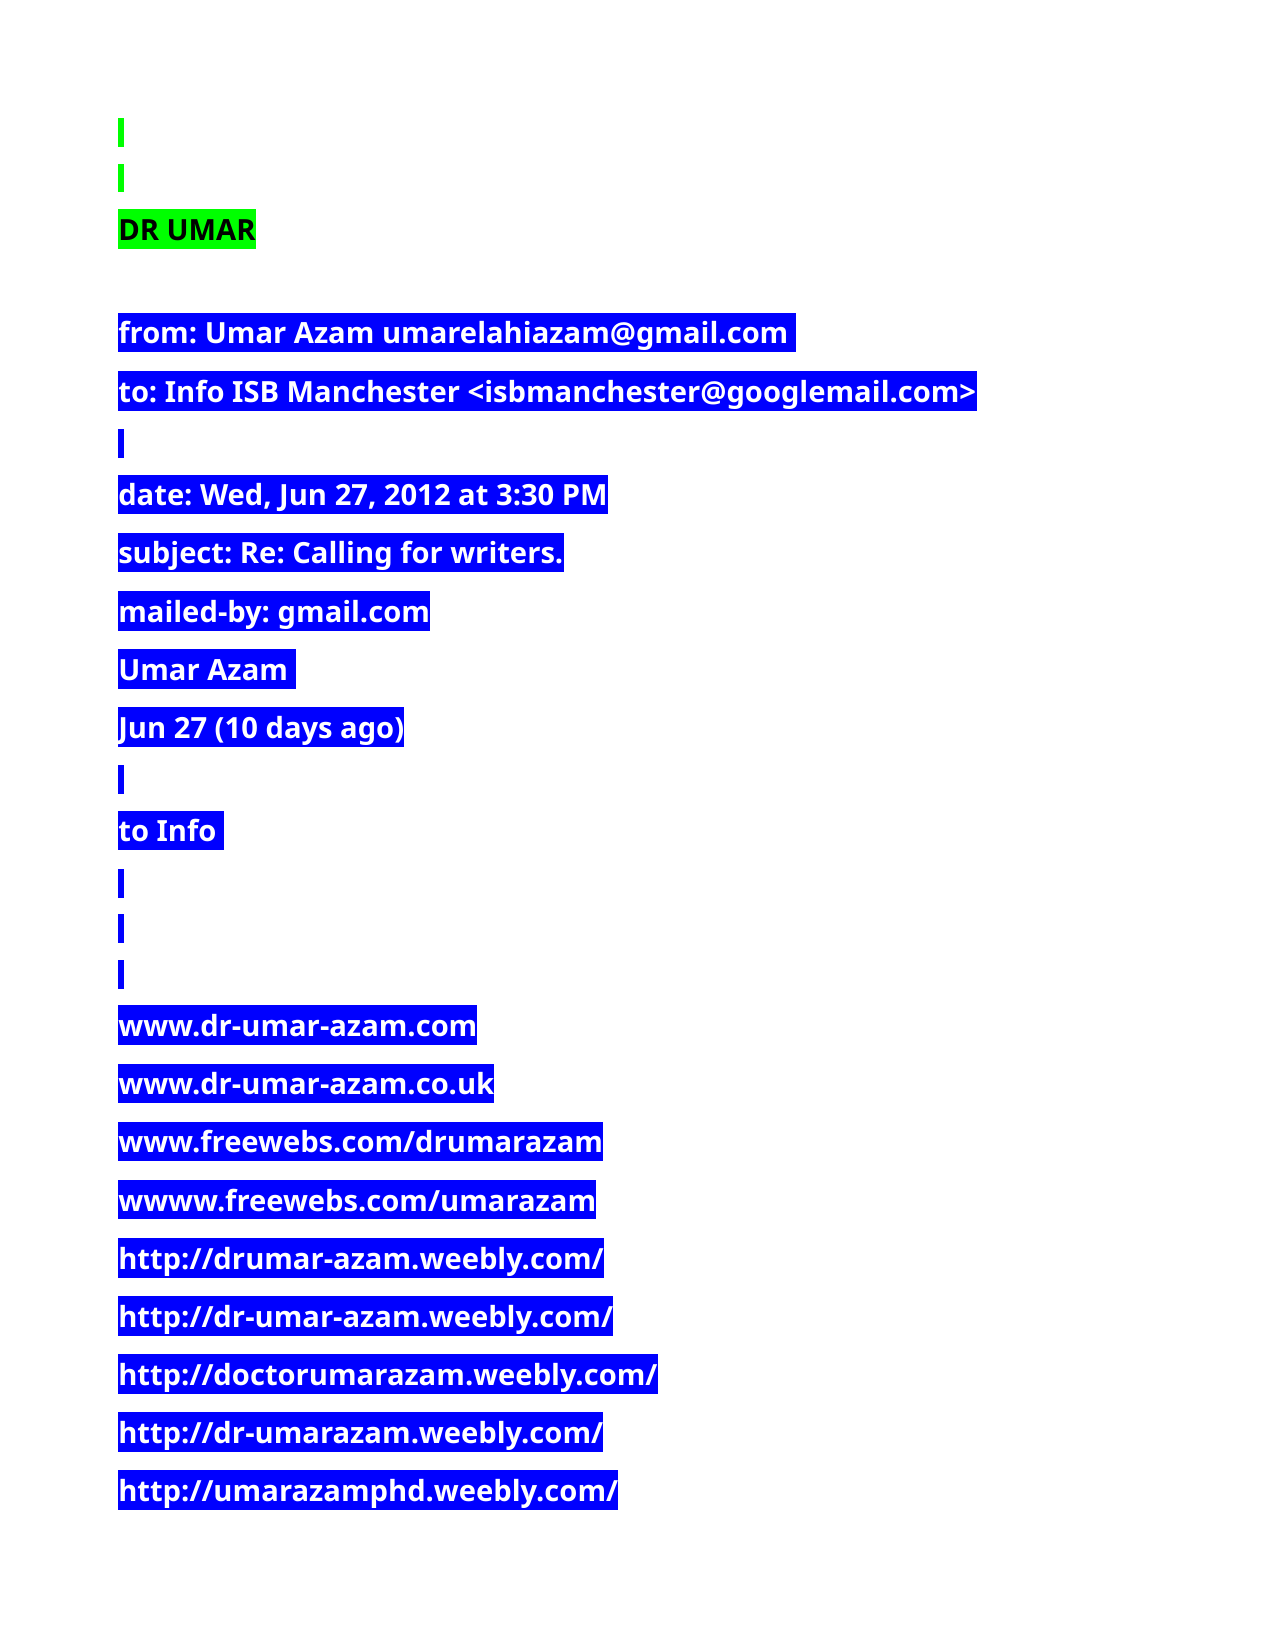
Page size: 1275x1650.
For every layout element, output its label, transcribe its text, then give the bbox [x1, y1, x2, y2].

text http://umarazamphd.weebly.com/ [118, 1470, 1157, 1510]
text from: Umar Azam umarelahiazam@gmail.com [118, 313, 1157, 352]
text http://drumar-azam.weebly.com/ [118, 1238, 1157, 1278]
text http://dr-umar-azam.weebly.com/ [118, 1296, 1157, 1336]
text mailed-by: gmail.com [118, 591, 1157, 631]
text www.freewebs.com/drumarazam [118, 1122, 1157, 1161]
text to: Info ISB Manchester <isbmanchester@googlemail.com> [118, 371, 1157, 411]
text DR UMAR [118, 209, 1157, 249]
text wwww.freewebs.com/umarazam [118, 1180, 1157, 1219]
text to Info [118, 811, 1157, 850]
text subject: Re: Calling for writers. [118, 533, 1157, 572]
text Umar Azam [118, 649, 1157, 689]
text www.dr-umar-azam.co.uk [118, 1063, 1157, 1103]
text http://dr-umarazam.weebly.com/ [118, 1412, 1157, 1452]
text Jun 27 (10 days ago) [118, 707, 1157, 747]
text www.dr-umar-azam.com [118, 1005, 1157, 1045]
text http://doctorumarazam.weebly.com/ [118, 1354, 1157, 1394]
text date: Wed, Jun 27, 2012 at 3:30 PM [118, 474, 1157, 514]
